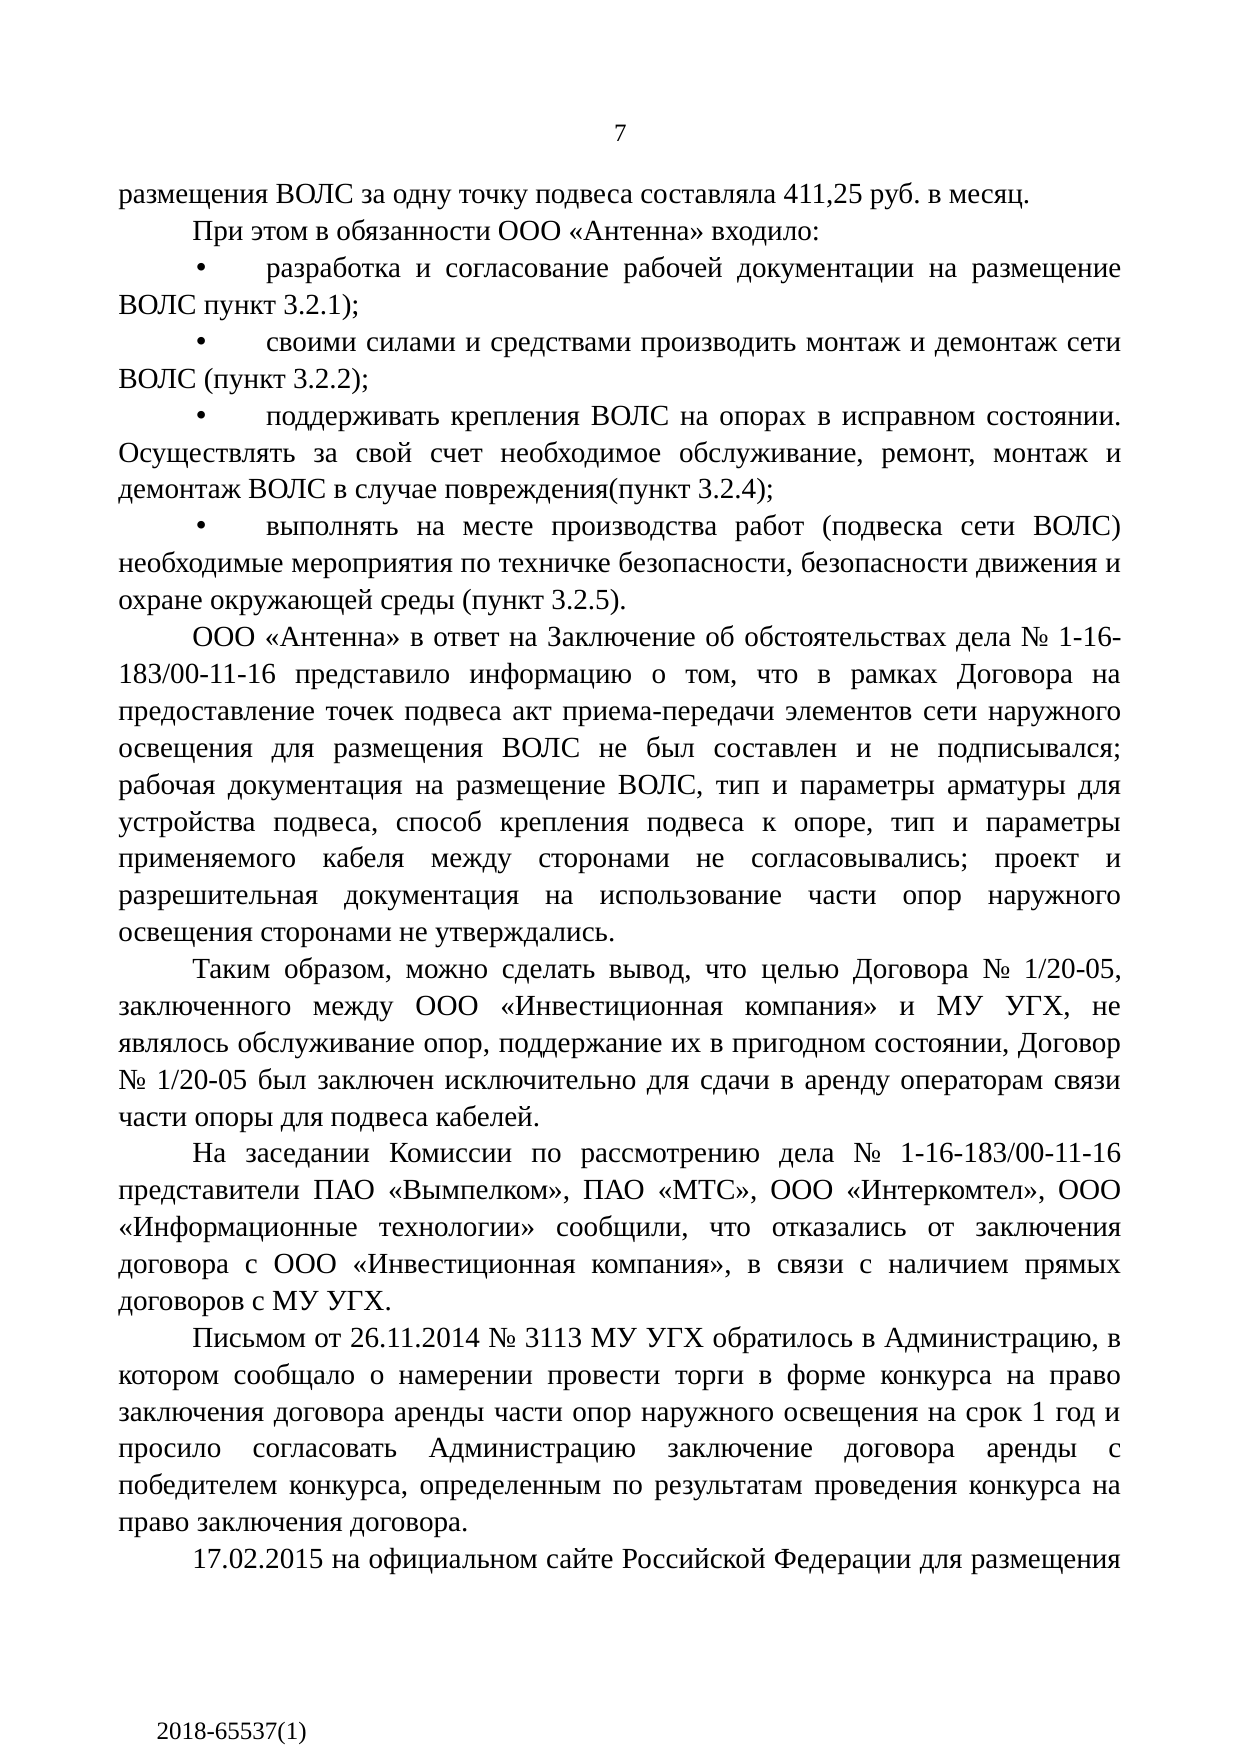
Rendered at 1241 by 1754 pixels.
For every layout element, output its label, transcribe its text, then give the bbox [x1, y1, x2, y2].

text размещения ВОЛС за одну точку подвеса составляла 411,25 руб. в месяц. [118, 176, 1122, 210]
list разработка и согласование рабочей документации на размещение ВОЛС пункт 3.2.1); [118, 250, 1122, 321]
list своими силами и средствами производить монтаж и демонтаж сети ВОЛС (пункт 3.2.2); [118, 324, 1122, 394]
text Письмом от 26.11.2014 № 3113 МУ УГХ обратилось в Администрацию, в котором сообщало о намерении провести торги в форме конкурса на право заключения договора аренды части опор наружного освещения на срок 1 год и просило согласовать Администрацию заключение договора аренды с победителем конкурса, определенным по результатам проведения конкурса на право заключения договора. [118, 1320, 1122, 1538]
list поддерживать крепления ВОЛС на опорах в исправном состоянии. Осуществлять за свой счет необходимое обслуживание, ремонт, монтаж и демонтаж ВОЛС в случае повреждения(пункт 3.2.4); [118, 398, 1122, 505]
text Таким образом, можно сделать вывод, что целью Договора № 1/20-05, заключенного между ООО «Инвестиционная компания» и МУ УГХ, не являлось обслуживание опор, поддержание их в пригодном состоянии, Договор № 1/20-05 был заключен исключительно для сдачи в аренду операторам связи части опоры для подвеса кабелей. [118, 951, 1122, 1132]
text 17.02.2015 на официальном сайте Российской Федерации для размещения [118, 1541, 1122, 1575]
text На заседании Комиссии по рассмотрению дела № 1-16-183/00-11-16 представители ПАО «Вымпелком», ПАО «МТС», ООО «Интеркомтел», ООО «Информационные технологии» сообщили, что отказались от заключения договора с ООО «Инвестиционная компания», в связи с наличием прямых договоров с МУ УГХ. [118, 1136, 1122, 1317]
text При этом в обязанности ООО «Антенна» входило: [118, 213, 1122, 247]
text ООО «Антенна» в ответ на Заключение об обстоятельствах дела № 1-16-183/00-11-16 представило информацию о том, что в рамках Договора на предоставление точек подвеса акт приема-передачи элементов сети наружного освещения для размещения ВОЛС не был составлен и не подписывался; рабочая документация на размещение ВОЛС, тип и параметры арматуры для устройства подвеса, способ крепления подвеса к опоре, тип и параметры применяемого кабеля между сторонами не согласовывались; проект и разрешительная документация на использование части опор наружного освещения сторонами не утверждались. [118, 619, 1122, 948]
list выполнять на месте производства работ (подвеска сети ВОЛС) необходимые мероприятия по техничке безопасности, безопасности движения и охране окружающей среды (пункт 3.2.5). [118, 508, 1122, 616]
